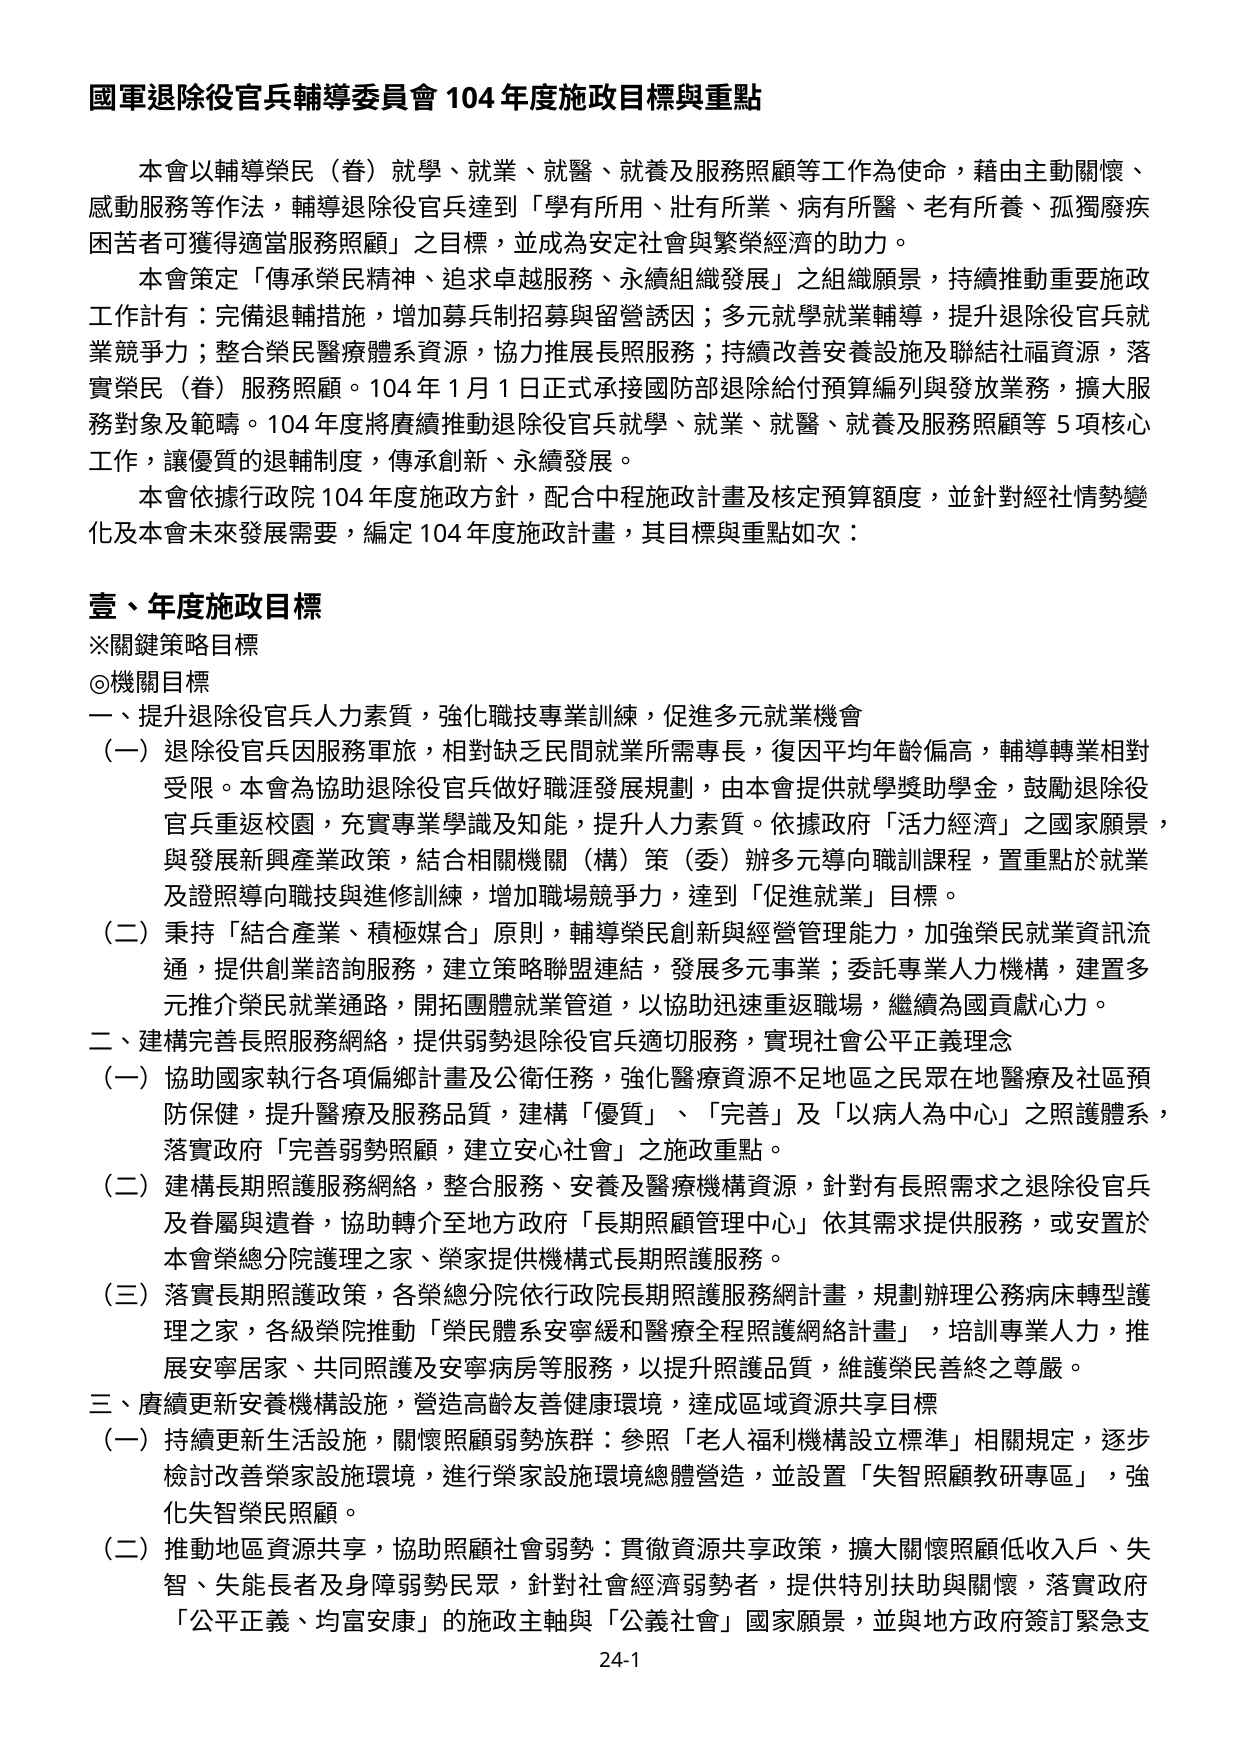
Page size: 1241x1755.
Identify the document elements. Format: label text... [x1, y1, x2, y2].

text 三、賡續更新安養機構設施，營造高齡友善健康環境，達成區域資源共享目標 [89, 1384, 1152, 1421]
text 壹、年度施政目標 [89, 584, 1152, 626]
text 本會以輔導榮民（眷）就學、就業、就醫、就養及服務照顧等工作為使命，藉由主動關懷、感動服務等作法，輔導退除役官兵達到「學有所用、壯有所業、病有所醫、老有所養、孤獨廢疾困苦者可獲得適當服務照顧」之目標，並成為安定社會與繁榮經濟的助力。 [89, 151, 1152, 260]
text ※關鍵策略目標 [89, 626, 1152, 662]
text （一）協助國家執行各項偏鄉計畫及公衛任務，強化醫療資源不足地區之民眾在地醫療及社區預防保健，提升醫療及服務品質，建構「優質」、「完善」及「以病人為中心」之照護體系，落實政府「完善弱勢照顧，建立安心社會」之施政重點。 [89, 1058, 1152, 1167]
text 一、提升退除役官兵人力素質，強化職技專業訓練，促進多元就業機會 [89, 698, 1152, 732]
text （二）建構長期照護服務網絡，整合服務、安養及醫療機構資源，針對有長照需求之退除役官兵及眷屬與遺眷，協助轉介至地方政府「長期照顧管理中心」依其需求提供服務，或安置於本會榮總分院護理之家、榮家提供機構式長期照護服務。 [89, 1167, 1152, 1276]
text 本會依據行政院104年度施政方針，配合中程施政計畫及核定預算額度，並針對經社情勢變化及本會未來發展需要，編定104年度施政計畫，其目標與重點如次： [89, 477, 1152, 550]
text （二）推動地區資源共享，協助照顧社會弱勢：貫徹資源共享政策，擴大關懷照顧低收入戶、失智、失能長者及身障弱勢民眾，針對社會經濟弱勢者，提供特別扶助與關懷，落實政府「公平正義、均富安康」的施政主軸與「公義社會」國家願景，並與地方政府簽訂緊急支援協定，保留部分床位（2％-5％）收容安置重大天然災害（颱風、水災、地震）受災鄉親。開辦日間照顧及臨托服務，設置社區關懷據點，擴大照顧社區居民，協助推動在地老化政策，營造友善、溫馨、和樂的安養護環境。 [89, 1529, 1152, 1638]
text ◎機關目標 [89, 662, 1152, 698]
text （一）持續更新生活設施，關懷照顧弱勢族群：參照「老人福利機構設立標準」相關規定，逐步檢討改善榮家設施環境，進行榮家設施環境總體營造，並設置「失智照顧教研專區」，強化失智榮民照顧。 [89, 1421, 1152, 1529]
text （一）退除役官兵因服務軍旅，相對缺乏民間就業所需專長，復因平均年齡偏高，輔導轉業相對受限。本會為協助退除役官兵做好職涯發展規劃，由本會提供就學獎助學金，鼓勵退除役官兵重返校園，充實專業學識及知能，提升人力素質。依據政府「活力經濟」之國家願景，與發展新興產業政策，結合相關機關（構）策（委）辦多元導向職訓課程，置重點於就業及證照導向職技與進修訓練，增加職場競爭力，達到「促進就業」目標。 [89, 732, 1152, 913]
text （二）秉持「結合產業、積極媒合」原則，輔導榮民創新與經營管理能力，加強榮民就業資訊流通，提供創業諮詢服務，建立策略聯盟連結，發展多元事業；委託專業人力機構，建置多元推介榮民就業通路，開拓團體就業管道，以協助迅速重返職場，繼續為國貢獻心力。 [89, 913, 1152, 1022]
text （三）落實長期照護政策，各榮總分院依行政院長期照護服務網計畫，規劃辦理公務病床轉型護理之家，各級榮院推動「榮民體系安寧緩和醫療全程照護網絡計畫」，培訓專業人力，推展安寧居家、共同照護及安寧病房等服務，以提升照護品質，維護榮民善終之尊嚴。 [89, 1276, 1152, 1384]
text 二、建構完善長照服務網絡，提供弱勢退除役官兵適切服務，實現社會公平正義理念 [89, 1022, 1152, 1058]
text 本會策定「傳承榮民精神、追求卓越服務、永續組織發展」之組織願景，持續推動重要施政工作計有：完備退輔措施，增加募兵制招募與留營誘因；多元就學就業輔導，提升退除役官兵就業競爭力；整合榮民醫療體系資源，協力推展長照服務；持續改善安養設施及聯結社福資源，落實榮民（眷）服務照顧。104年1月1日正式承接國防部退除給付預算編列與發放業務，擴大服務對象及範疇。104年度將賡續推動退除役官兵就學、就業、就醫、就養及服務照顧等5項核心工作，讓優質的退輔制度，傳承創新、永續發展。 [89, 260, 1152, 477]
text 國軍退除役官兵輔導委員會104年度施政目標與重點 [89, 75, 1152, 117]
